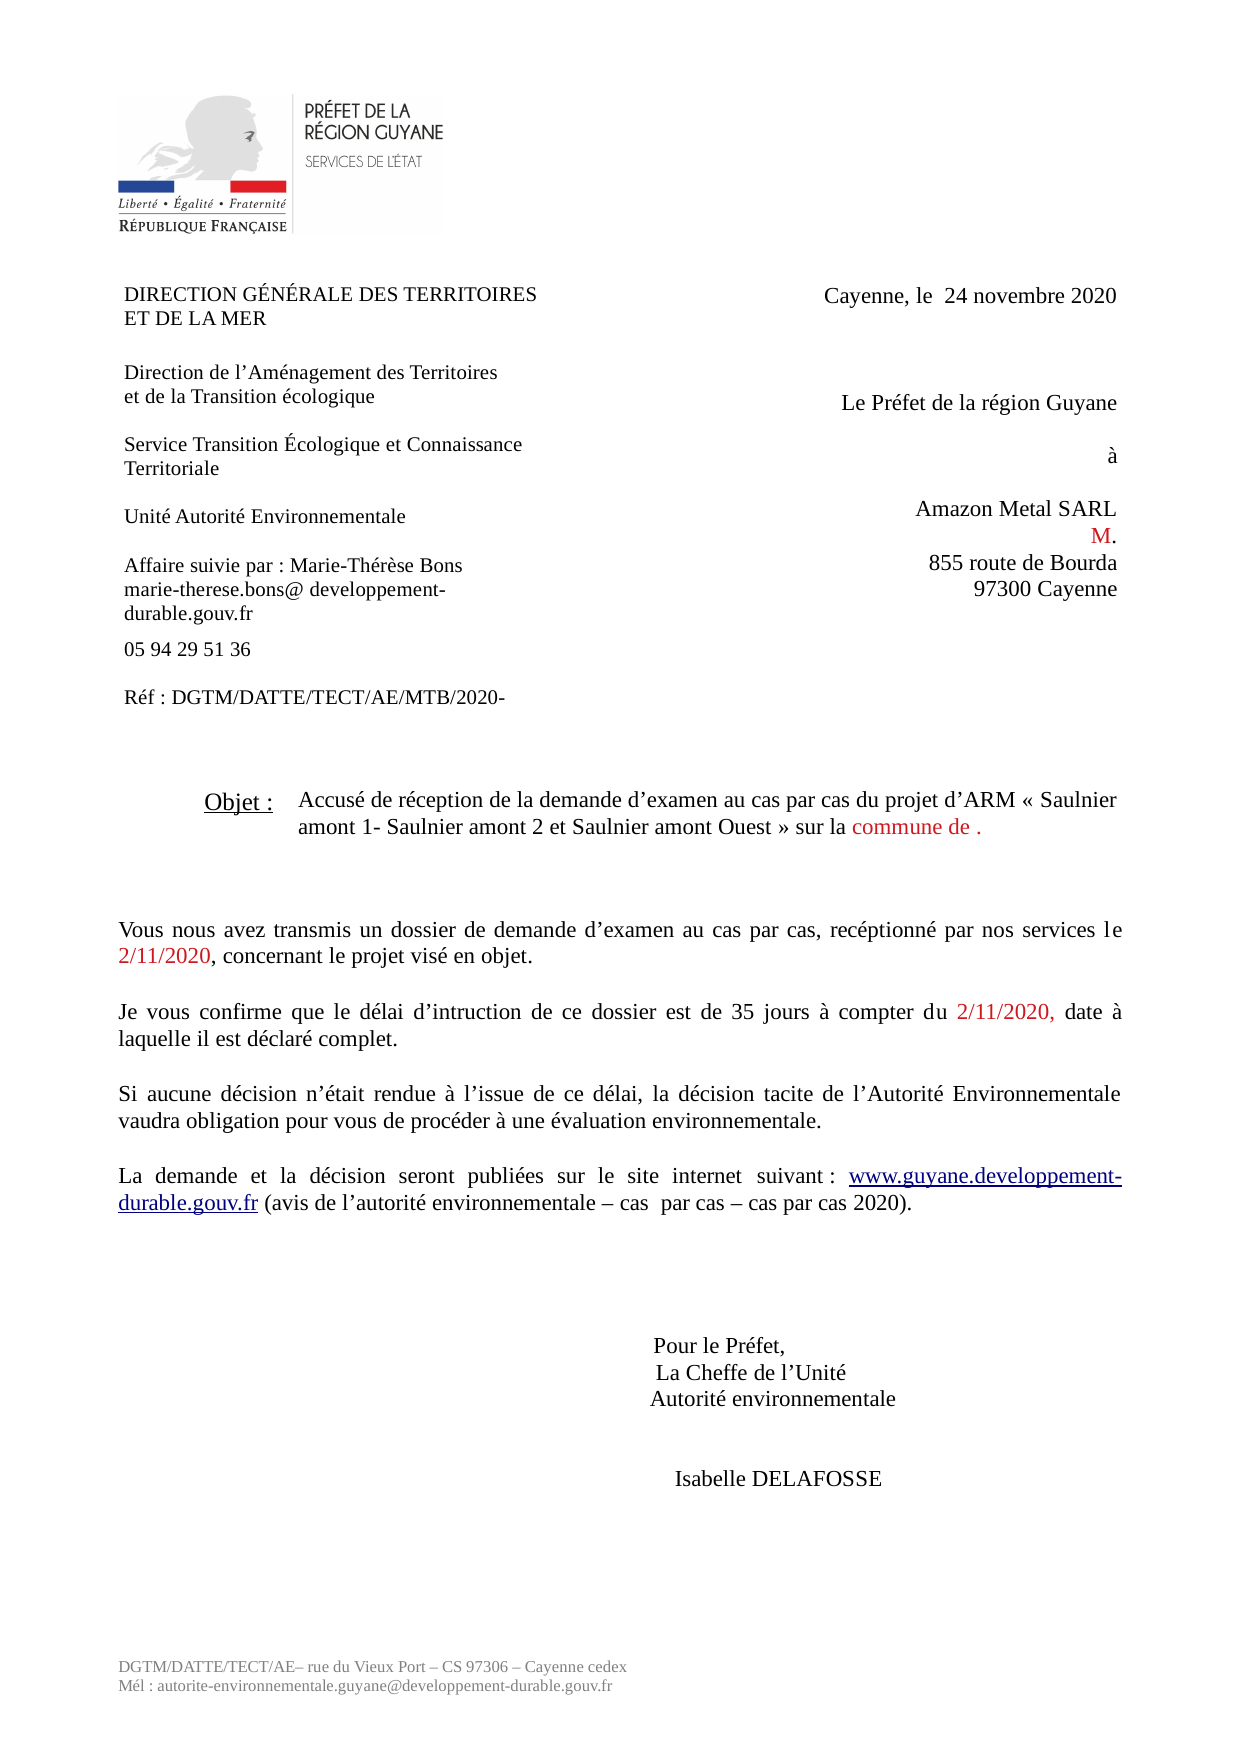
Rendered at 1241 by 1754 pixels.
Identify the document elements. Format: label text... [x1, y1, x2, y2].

text Vous nous avez transmis un dossier de demande d’examen au cas par cas, recéptionné par nos services le 2/11/2020, concernant le projet visé en objet. [118, 916, 1122, 969]
picture [118, 94, 443, 234]
text La Cheffe de l’Unité [118, 1358, 1122, 1385]
table_header DIRECTION GÉNÉRALE DES TERRITOIRES ET DE LA MER [118, 276, 567, 354]
table_cell Le Préfet de la région Guyane à Amazon Metal SARL M. 855 route de Bourda 97300 Cayenne à [567, 354, 1123, 739]
text Isabelle DELAFOSSE [118, 1464, 1122, 1491]
text La demande et la décision seront publiées sur le site internet suivant : www.guyane.developpement-durable.gouv.fr (avis de l’autorité environnementale – cas par cas – cas par cas 2020). [118, 1162, 1122, 1216]
text Autorité environnementale [649, 1385, 1122, 1411]
text Pour le Préfet, [118, 1332, 1122, 1358]
text Si aucune décision n’était rendue à l’issue de ce délai, la décision tacite de l’Autorité Environnementale vaudra obligation pour vous de procéder à une évaluation environnementale. [118, 1080, 1122, 1133]
table_header Objet : [199, 781, 292, 858]
table_header Cayenne, le 24 novembre 2020 [567, 276, 1123, 354]
table_cell Direction de l’Aménagement des Territoires et de la Transition écologique Service Transition Écologique et Connaissance Territoriale Unité Autorité Environnementale Affaire suivie par : Marie-Thérèse Bons marie-therese.bons@ developpement-durable.gouv.fr 05 94 29 51 36 Réf : DGTM/DATTE/TECT/AE/MTB/2020- [118, 354, 567, 739]
table_header Accusé de réception de la demande d’examen au cas par cas du projet d’ARM « Saulnier amont 1- Saulnier amont 2 et Saulnier amont Ouest » sur la commune de . [292, 781, 1123, 858]
text Je vous confirme que le délai d’intruction de ce dossier est de 35 jours à compter du 2/11/2020, date à laquelle il est déclaré complet. [118, 998, 1122, 1051]
